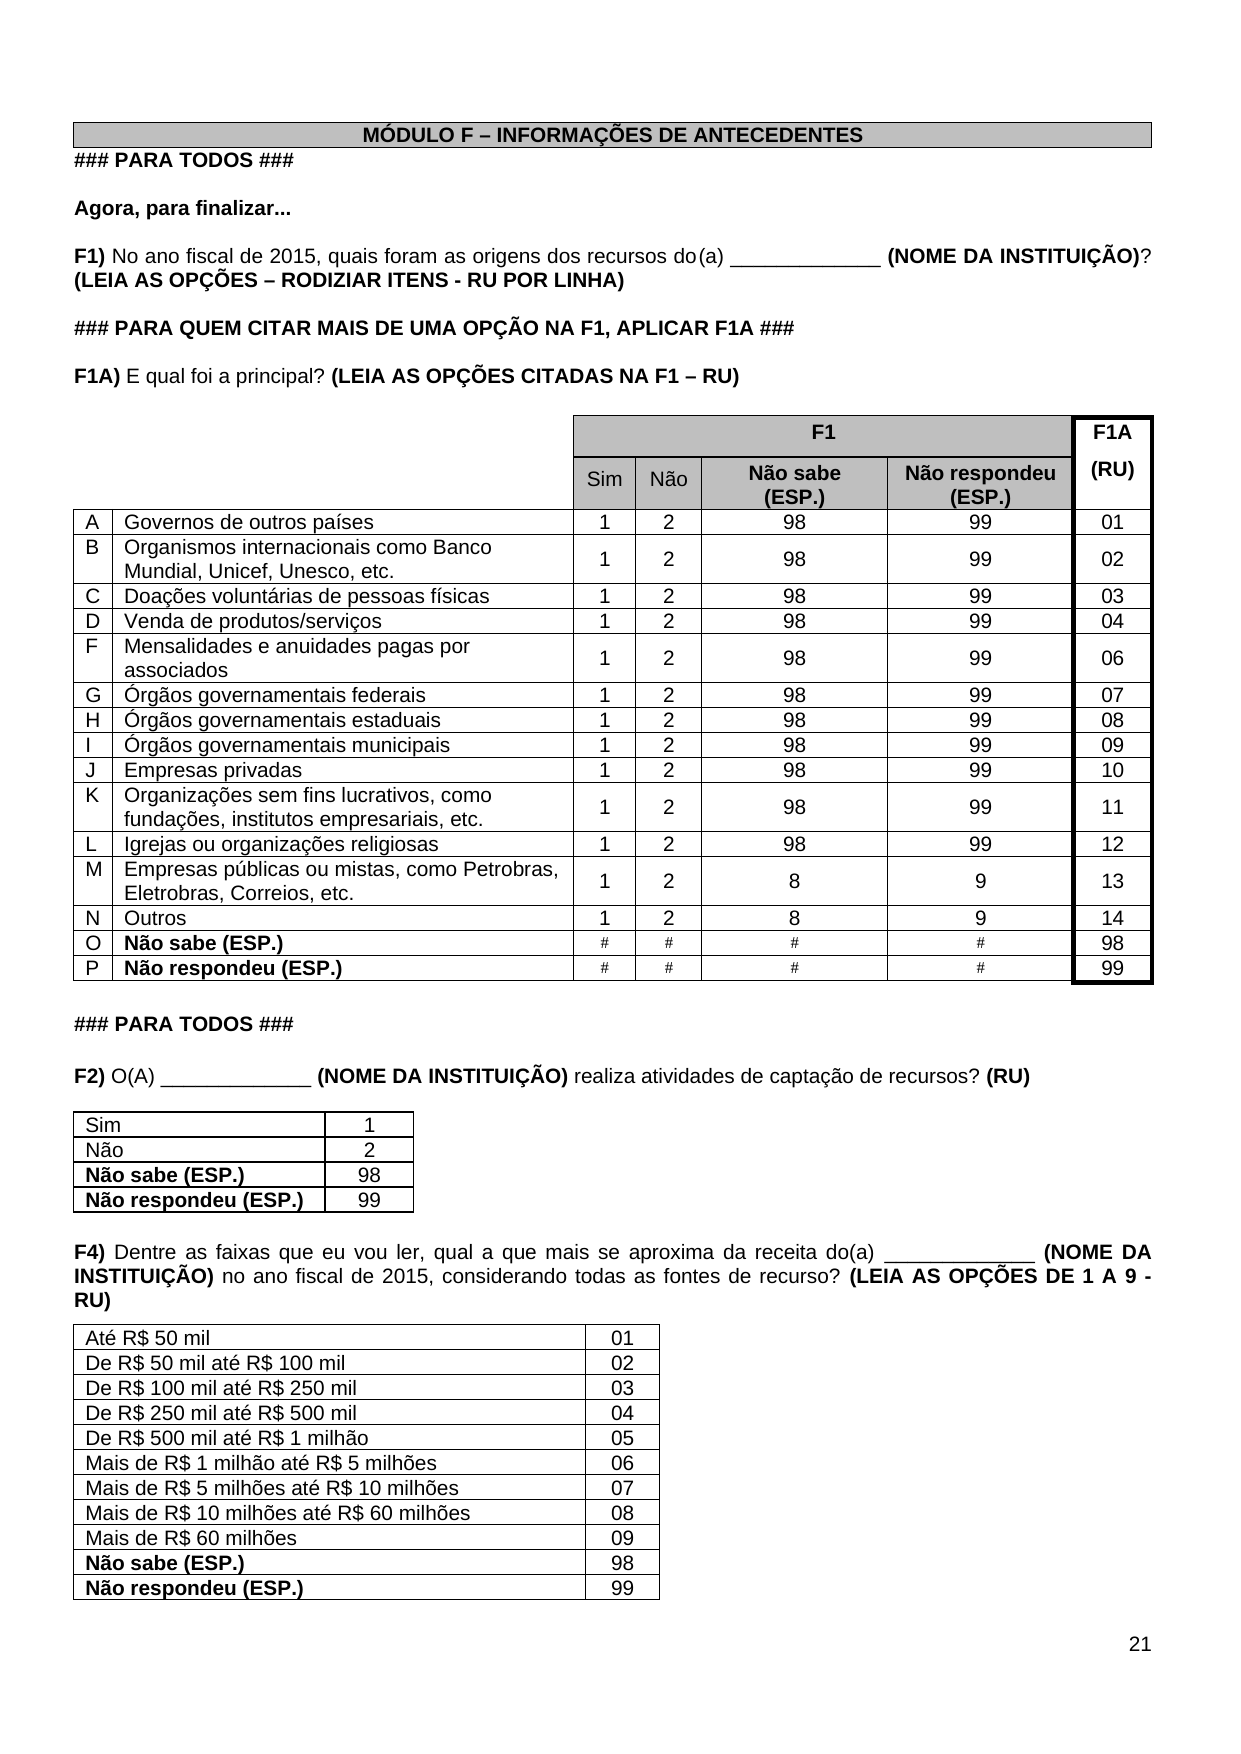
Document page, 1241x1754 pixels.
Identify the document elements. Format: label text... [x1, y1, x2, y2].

table_cell 8 [702, 857, 887, 905]
table_cell 98 [702, 535, 887, 583]
text F1A) E qual foi a principal? (LEIA AS OPÇÕES CITADAS NA F1 – RU) [74, 364, 1152, 388]
table_cell 2 [636, 783, 701, 831]
table_cell 99 [888, 832, 1071, 856]
table_cell Órgãos governamentais estaduais [113, 708, 573, 732]
table_cell 1 [574, 758, 635, 782]
table_cell Não sabe (ESP.) [702, 458, 887, 509]
table_cell 98 [702, 683, 887, 707]
table_cell Não respondeu (ESP.) [888, 458, 1071, 509]
table_cell 06 [586, 1450, 659, 1474]
table_cell 08 [1076, 708, 1150, 732]
table_cell 02 [586, 1350, 659, 1374]
table_cell 98 [702, 832, 887, 856]
table_cell Não respondeu (ESP.) [113, 956, 573, 980]
table_cell B [74, 535, 112, 583]
table_cell I [74, 733, 112, 757]
table_cell # [888, 956, 1071, 980]
table_cell 1 [574, 783, 635, 831]
table_cell 99 [1076, 956, 1150, 980]
table_cell 9 [888, 906, 1071, 930]
table_cell L [74, 832, 112, 856]
table_cell Não [74, 1138, 324, 1161]
table_cell Sim [574, 458, 635, 509]
table_cell 2 [636, 758, 701, 782]
table_cell Governos de outros países [113, 510, 573, 534]
table_cell # [888, 931, 1071, 955]
table_cell Órgãos governamentais municipais [113, 733, 573, 757]
table_cell 98 [326, 1163, 413, 1186]
table_cell 99 [326, 1188, 413, 1211]
table_cell Outros [113, 906, 573, 930]
table_cell 98 [586, 1550, 659, 1574]
table_cell 04 [1076, 609, 1150, 633]
table_cell 1 [574, 733, 635, 757]
table_cell 2 [636, 584, 701, 608]
table_cell D [74, 609, 112, 633]
table_cell 99 [888, 683, 1071, 707]
table_cell 06 [1076, 634, 1150, 682]
table_cell 99 [888, 609, 1071, 633]
table_cell 1 [574, 535, 635, 583]
table_cell 98 [702, 510, 887, 534]
table_cell Mais de R$ 5 milhões até R$ 10 milhões [74, 1475, 585, 1499]
text F1) No ano fiscal de 2015, quais foram as origens dos recursos do(a) _____________ (NOME DA INSTITUIÇÃO)? (LEIA AS OPÇÕES – RODIZIAR ITENS - RU POR LINHA) [74, 244, 1152, 292]
table_cell 2 [636, 708, 701, 732]
table_cell 09 [1076, 733, 1150, 757]
table_cell 2 [636, 857, 701, 905]
table_cell 02 [1076, 535, 1150, 583]
table_cell 13 [1076, 857, 1150, 905]
table_header F1 [574, 416, 1071, 456]
table_cell 1 [574, 906, 635, 930]
table_cell 98 [702, 733, 887, 757]
table_cell Empresas privadas [113, 758, 573, 782]
table_cell G [74, 683, 112, 707]
table_cell 07 [1076, 683, 1150, 707]
table_cell # [636, 956, 701, 980]
table_cell # [636, 931, 701, 955]
table_cell 98 [702, 708, 887, 732]
table_cell 10 [1076, 758, 1150, 782]
table_cell De R$ 50 mil até R$ 100 mil [74, 1350, 585, 1374]
table_cell De R$ 250 mil até R$ 500 mil [74, 1400, 585, 1424]
table_cell 2 [636, 906, 701, 930]
table_cell # [702, 956, 887, 980]
table_header [74, 415, 573, 509]
table_cell 12 [1076, 832, 1150, 856]
table_cell 99 [888, 733, 1071, 757]
table_cell 2 [636, 609, 701, 633]
table_cell 99 [888, 634, 1071, 682]
table_cell Não respondeu (ESP.) [74, 1575, 585, 1599]
table_cell Igrejas ou organizações religiosas [113, 832, 573, 856]
table_cell 1 [574, 634, 635, 682]
table_cell 99 [888, 708, 1071, 732]
table_cell 1 [574, 832, 635, 856]
table_cell H [74, 708, 112, 732]
table_cell 03 [1076, 584, 1150, 608]
table_header F1A (RU) [1076, 420, 1150, 509]
text F2) O(A) _____________ (NOME DA INSTITUIÇÃO) realiza atividades de captação de recursos? (RU) [74, 1063, 1152, 1087]
table_cell 1 [574, 584, 635, 608]
table_cell 8 [702, 906, 887, 930]
table_cell O [74, 931, 112, 955]
table_cell J [74, 758, 112, 782]
table_header MÓDULO F – INFORMAÇÕES DE ANTECEDENTES [74, 123, 1151, 147]
table_cell De R$ 500 mil até R$ 1 milhão [74, 1425, 585, 1449]
table_cell 98 [702, 584, 887, 608]
table_cell 2 [636, 510, 701, 534]
table_cell # [702, 931, 887, 955]
table_cell 98 [702, 783, 887, 831]
table_cell 99 [586, 1575, 659, 1599]
table_cell 2 [636, 832, 701, 856]
table_cell 2 [636, 683, 701, 707]
table_cell 1 [574, 510, 635, 534]
text ### PARA TODOS ### [74, 1012, 1152, 1036]
table_cell P [74, 956, 112, 980]
table_cell 2 [636, 733, 701, 757]
text F4) Dentre as faixas que eu vou ler, qual a que mais se aproxima da receita do(a) _____________ (NOME DA INSTITUIÇÃO) no ano fiscal de 2015, considerando todas as fontes de recurso? (LEIA AS OPÇÕES DE 1 A 9 - RU) [74, 1240, 1152, 1312]
table_cell 07 [586, 1475, 659, 1499]
table_cell Órgãos governamentais federais [113, 683, 573, 707]
table_cell 04 [586, 1400, 659, 1424]
table_cell 01 [1076, 510, 1150, 534]
table_cell 1 [574, 609, 635, 633]
table_header Até R$ 50 mil [74, 1325, 585, 1349]
table_cell 98 [702, 609, 887, 633]
table_cell Não respondeu (ESP.) [74, 1188, 324, 1211]
table_cell Não [636, 458, 701, 509]
table_cell 05 [586, 1425, 659, 1449]
table_cell C [74, 584, 112, 608]
text ### PARA TODOS ### [74, 148, 1152, 172]
table_cell Venda de produtos/serviços [113, 609, 573, 633]
table_cell Doações voluntárias de pessoas físicas [113, 584, 573, 608]
table_cell 99 [888, 783, 1071, 831]
table_cell 11 [1076, 783, 1150, 831]
table_cell Mais de R$ 1 milhão até R$ 5 milhões [74, 1450, 585, 1474]
table_cell Empresas públicas ou mistas, como Petrobras, Eletrobras, Correios, etc. [113, 857, 573, 905]
table_cell 2 [636, 535, 701, 583]
table_cell 99 [888, 510, 1071, 534]
table_cell N [74, 906, 112, 930]
table_header Sim [74, 1113, 324, 1136]
table_cell 98 [702, 758, 887, 782]
table_header 01 [586, 1325, 659, 1349]
table_cell Não sabe (ESP.) [74, 1163, 324, 1186]
table_cell 98 [702, 634, 887, 682]
table_cell K [74, 783, 112, 831]
text Agora, para finalizar... [74, 196, 1152, 220]
table_cell 9 [888, 857, 1071, 905]
table_cell A [74, 510, 112, 534]
table_cell 99 [888, 535, 1071, 583]
table_cell Organizações sem fins lucrativos, como fundações, institutos empresariais, etc. [113, 783, 573, 831]
table_cell Mensalidades e anuidades pagas por associados [113, 634, 573, 682]
table_cell 09 [586, 1525, 659, 1549]
table_cell Organismos internacionais como Banco Mundial, Unicef, Unesco, etc. [113, 535, 573, 583]
table_cell 99 [888, 584, 1071, 608]
table_cell F [74, 634, 112, 682]
table_cell 08 [586, 1500, 659, 1524]
table_header 1 [326, 1113, 413, 1136]
table_cell 03 [586, 1375, 659, 1399]
table_cell # [574, 931, 635, 955]
table_cell 14 [1076, 906, 1150, 930]
table_cell 99 [888, 758, 1071, 782]
table_cell Não sabe (ESP.) [74, 1550, 585, 1574]
table_cell De R$ 100 mil até R$ 250 mil [74, 1375, 585, 1399]
table_cell 1 [574, 683, 635, 707]
table_cell 2 [326, 1138, 413, 1161]
table_cell M [74, 857, 112, 905]
table_cell 1 [574, 708, 635, 732]
table_cell 1 [574, 857, 635, 905]
table_cell # [574, 956, 635, 980]
table_cell 2 [636, 634, 701, 682]
table_cell Mais de R$ 60 milhões [74, 1525, 585, 1549]
table_cell Não sabe (ESP.) [113, 931, 573, 955]
text ### PARA QUEM CITAR MAIS DE UMA OPÇÃO NA F1, APLICAR F1A ### [74, 316, 1152, 340]
table_cell 98 [1076, 931, 1150, 955]
table_cell Mais de R$ 10 milhões até R$ 60 milhões [74, 1500, 585, 1524]
